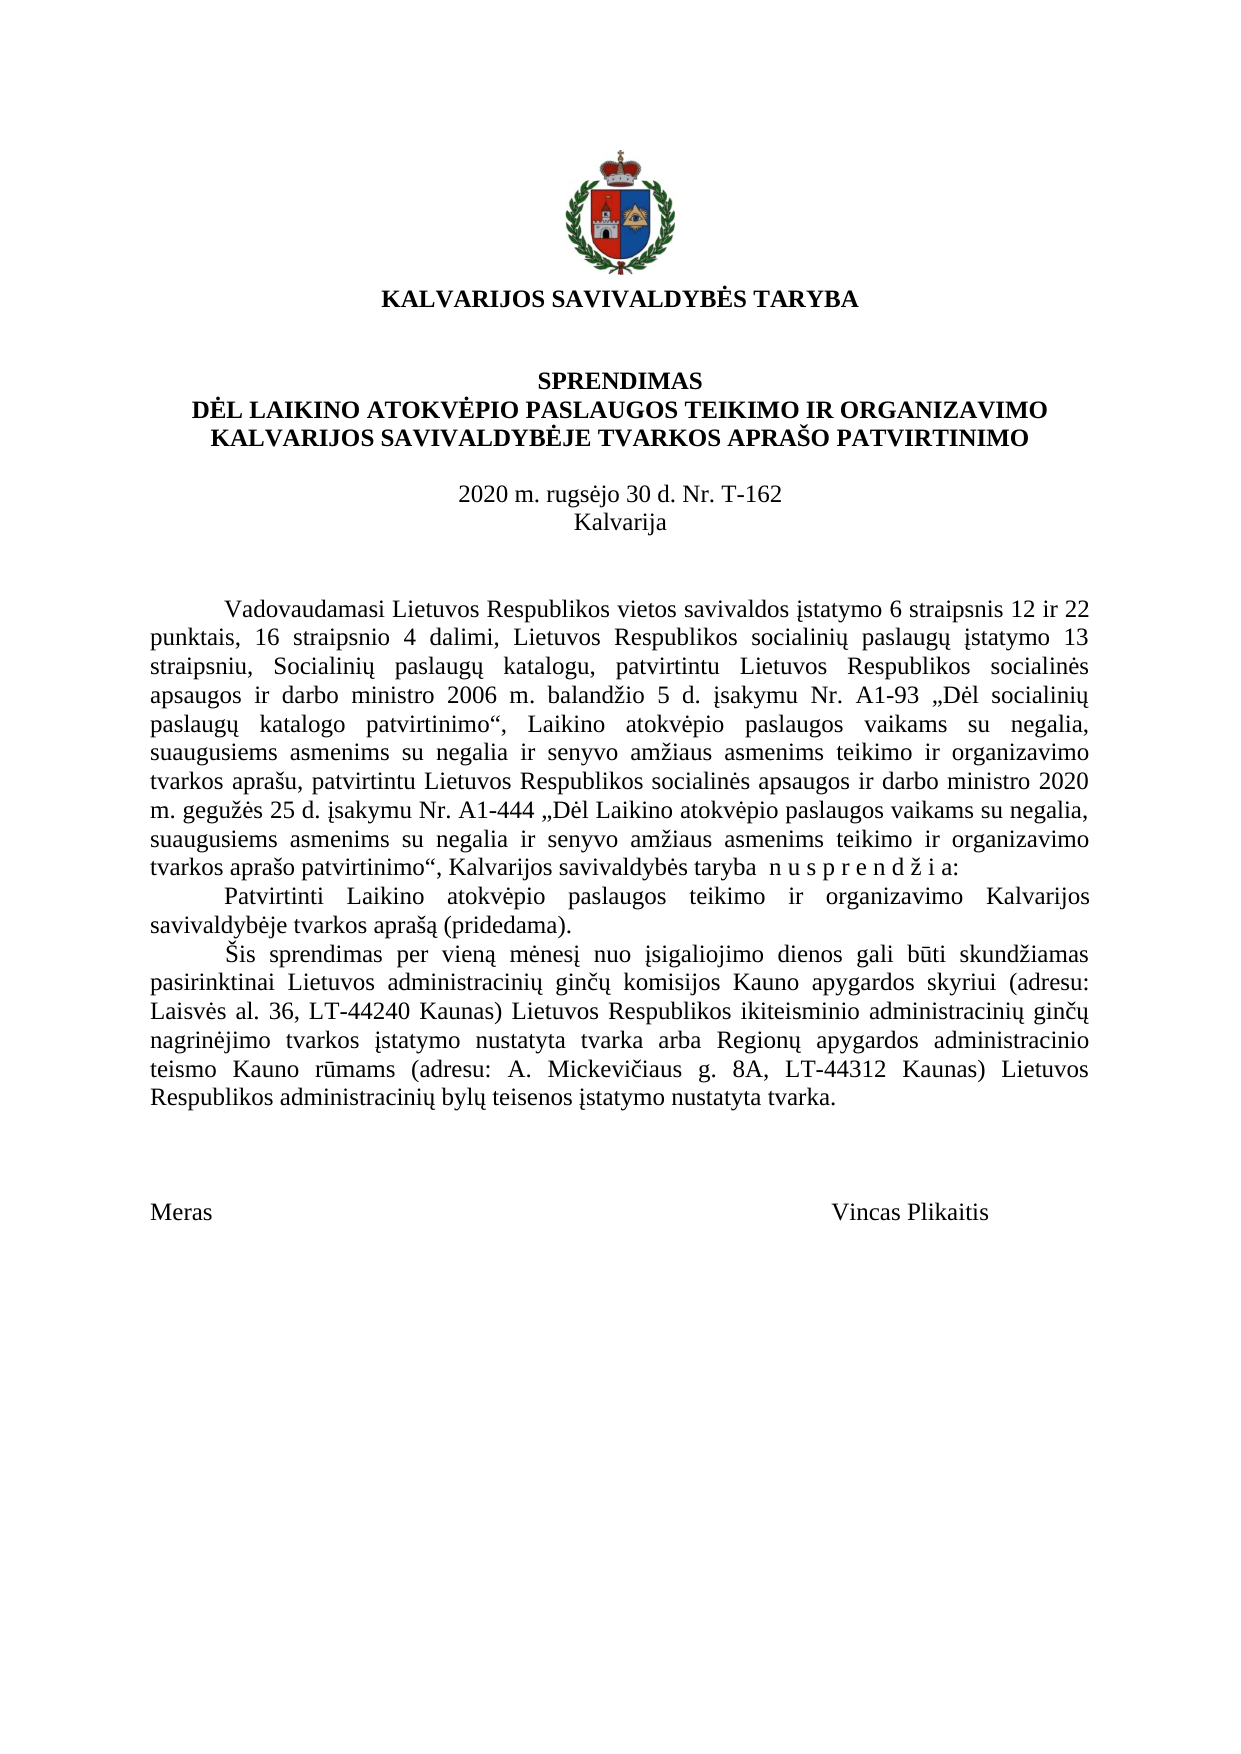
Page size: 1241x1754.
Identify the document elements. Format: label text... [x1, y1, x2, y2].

text 2020 m. rugsėjo 30 d. Nr. T-162 [150, 479, 1090, 507]
text Meras Vincas Plikaitis [150, 1197, 1090, 1226]
text Patvirtinti Laikino atokvėpio paslaugos teikimo ir organizavimo Kalvarijos savivaldybėje tvarkos aprašą (pridedama). [150, 881, 1090, 939]
text SPRENDIMAS [150, 366, 1090, 395]
text KALVARIJOS SAVIVALDYBĖS TARYBA [150, 284, 1090, 313]
text Kalvarija [150, 507, 1090, 536]
text Vadovaudamasi Lietuvos Respublikos vietos savivaldos įstatymo 6 straipsnis 12 ir 22 punktais, 16 straipsnio 4 dalimi, Lietuvos Respublikos socialinių paslaugų įstatymo 13 straipsniu, Socialinių paslaugų katalogu, patvirtintu Lietuvos Respublikos socialinės apsaugos ir darbo ministro 2006 m. balandžio 5 d. įsakymu Nr. A1-93 „Dėl socialinių paslaugų katalogo patvirtinimo“, Laikino atokvėpio paslaugos vaikams su negalia, suaugusiems asmenims su negalia ir senyvo amžiaus asmenims teikimo ir organizavimo tvarkos aprašu, patvirtintu Lietuvos Respublikos socialinės apsaugos ir darbo ministro 2020 m. gegužės 25 d. įsakymu Nr. A1-444 „Dėl Laikino atokvėpio paslaugos vaikams su negalia, suaugusiems asmenims su negalia ir senyvo amžiaus asmenims teikimo ir organizavimo tvarkos aprašo patvirtinimo“, Kalvarijos savivaldybės taryba n u s p r e n d ž i a: [150, 594, 1090, 881]
text DĖL LAIKINO ATOKVĖPIO PASLAUGOS TEIKIMO IR ORGANIZAVIMO KALVARIJOS SAVIVALDYBĖJE TVARKOS APRAŠO PATVIRTINIMO [150, 395, 1090, 452]
text Šis sprendimas per vieną mėnesį nuo įsigaliojimo dienos gali būti skundžiamas pasirinktinai Lietuvos administracinių ginčų komisijos Kauno apygardos skyriui (adresu: Laisvės al. 36, LT-44240 Kaunas) Lietuvos Respublikos ikiteisminio administracinių ginčų nagrinėjimo tvarkos įstatymo nustatyta tvarka arba Regionų apygardos administracinio teismo Kauno rūmams (adresu: A. Mickevičiaus g. 8A, LT-44312 Kaunas) Lietuvos Respublikos administracinių bylų teisenos įstatymo nustatyta tvarka. [150, 939, 1090, 1111]
